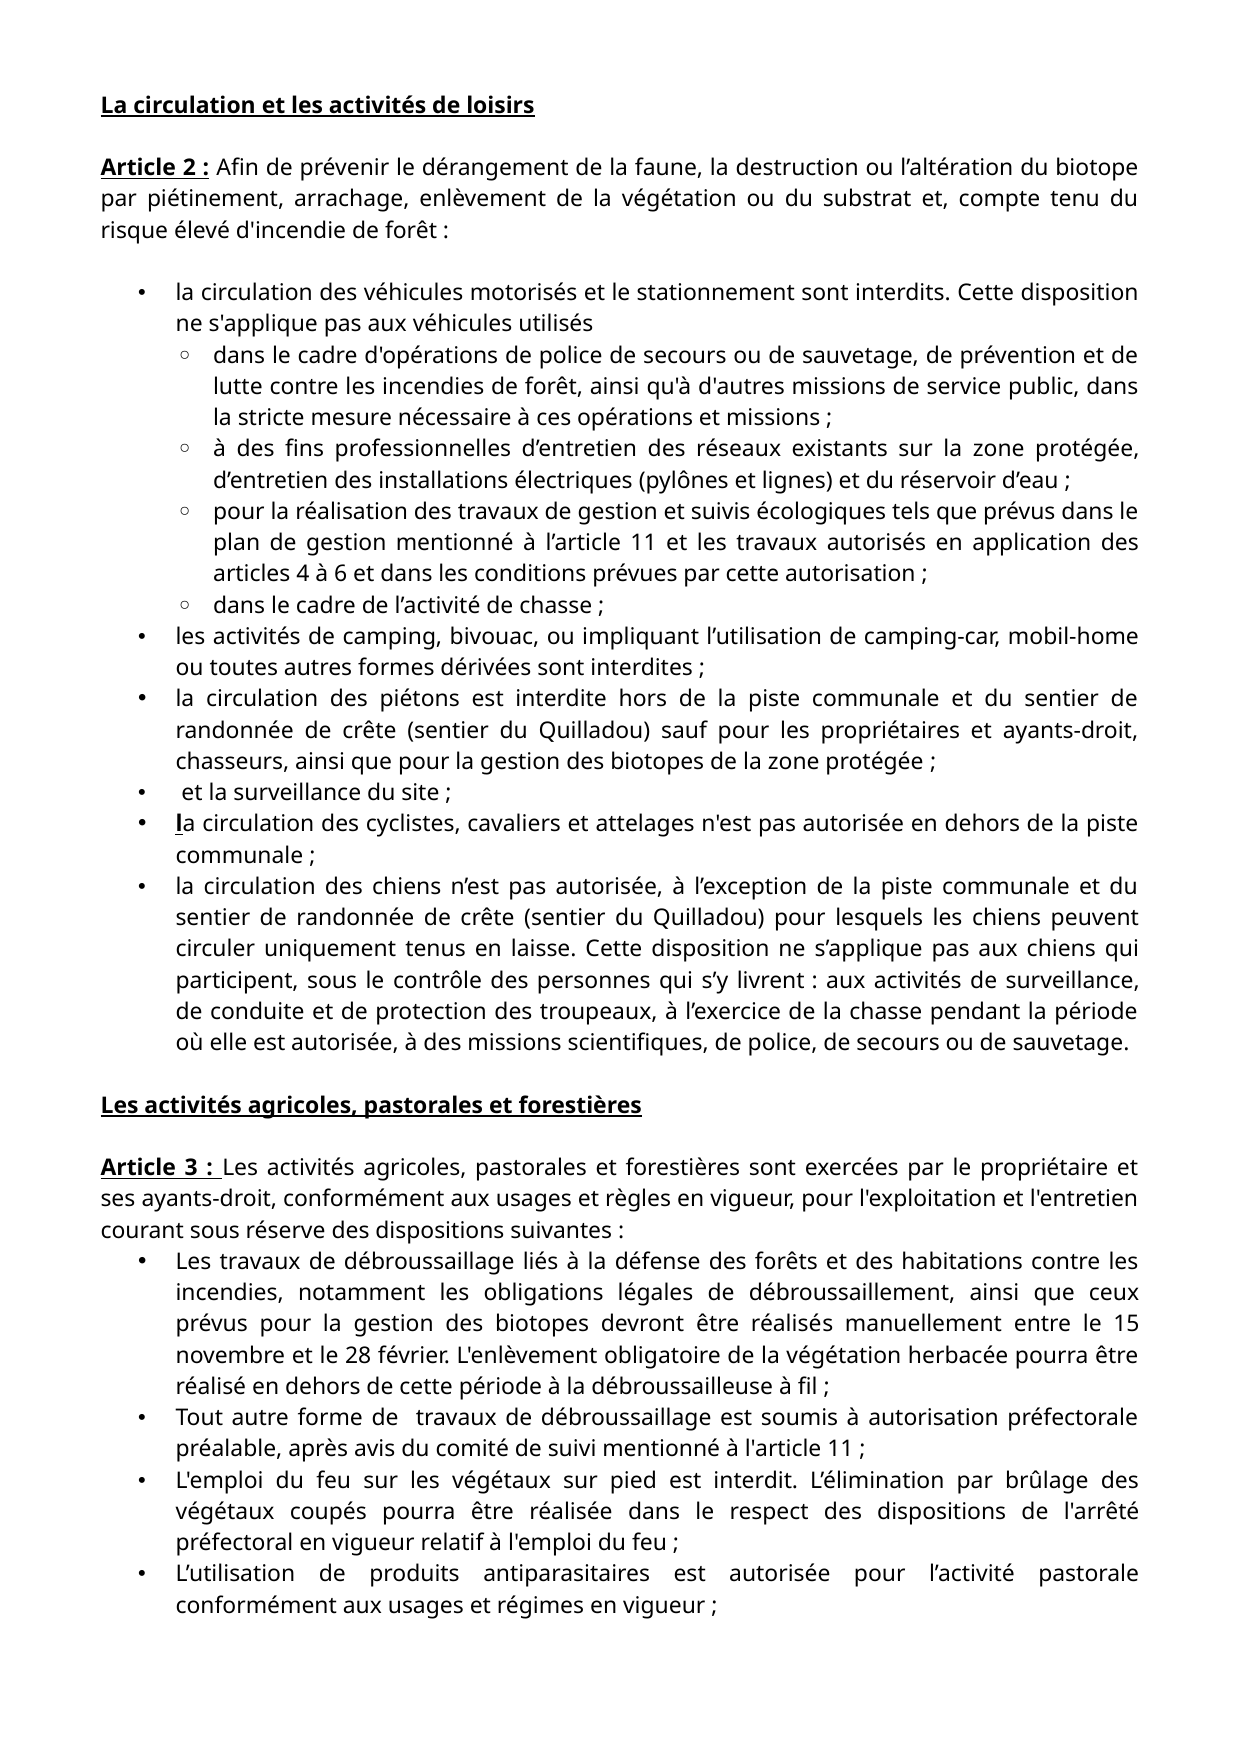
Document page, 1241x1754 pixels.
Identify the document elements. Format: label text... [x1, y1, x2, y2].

list L'emploi du feu sur les végétaux sur pied est interdit. L’élimination par brûlage des végétaux coupés pourra être réalisée dans le respect des dispositions de l'arrêté préfectoral en vigueur relatif à l'emploi du feu ; [138, 1463, 1140, 1557]
list la circulation des chiens n’est pas autorisée, à l’exception de la piste communale et du sentier de randonnée de crête (sentier du Quilladou) pour lesquels les chiens peuvent circuler uniquement tenus en laisse. Cette disposition ne s’applique pas aux chiens qui participent, sous le contrôle des personnes qui s’y livrent : aux activités de surveillance, de conduite et de protection des troupeaux, à l’exercice de la chasse pendant la période où elle est autorisée, à des missions scientifiques, de police, de secours ou de sauvetage. [138, 870, 1140, 1057]
list à des fins professionnelles d’entretien des réseaux existants sur la zone protégée, d’entretien des installations électriques (pylônes et lignes) et du réservoir d’eau ; [175, 432, 1140, 495]
text Article 3 : Les activités agricoles, pastorales et forestières sont exercées par le propriétaire et ses ayants-droit, conformément aux usages et règles en vigueur, pour l'exploitation et l'entretien courant sous réserve des dispositions suivantes : [100, 1151, 1140, 1245]
list les activités de camping, bivouac, ou impliquant l’utilisation de camping-car, mobil-home ou toutes autres formes dérivées sont interdites ; [138, 620, 1140, 682]
text Les activités agricoles, pastorales et forestières [100, 1088, 1140, 1120]
list la circulation des cyclistes, cavaliers et attelages n'est pas autorisée en dehors de la piste communale ; [138, 807, 1140, 870]
list la circulation des véhicules motorisés et le stationnement sont interdits. Cette disposition ne s'applique pas aux véhicules utilisés [138, 276, 1140, 338]
list la circulation des piétons est interdite hors de la piste communale et du sentier de randonnée de crête (sentier du Quilladou) sauf pour les propriétaires et ayants-droit, chasseurs, ainsi que pour la gestion des biotopes de la zone protégée ; [138, 682, 1140, 776]
list et la surveillance du site ; [138, 776, 1140, 807]
list Tout autre forme de travaux de débroussaillage est soumis à autorisation préfectorale préalable, après avis du comité de suivi mentionné à l'article 11 ; [138, 1401, 1140, 1463]
text Article 2 : Afin de prévenir le dérangement de la faune, la destruction ou l’altération du biotope par piétinement, arrachage, enlèvement de la végétation ou du substrat et, compte tenu du risque élevé d'incendie de forêt : [100, 151, 1140, 245]
list dans le cadre d'opérations de police de secours ou de sauvetage, de prévention et de lutte contre les incendies de forêt, ainsi qu'à d'autres missions de service public, dans la stricte mesure nécessaire à ces opérations et missions ; [175, 338, 1140, 432]
list Les travaux de débroussaillage liés à la défense des forêts et des habitations contre les incendies, notamment les obligations légales de débroussaillement, ainsi que ceux prévus pour la gestion des biotopes devront être réalisés manuellement entre le 15 novembre et le 28 février. L'enlèvement obligatoire de la végétation herbacée pourra être réalisé en dehors de cette période à la débroussailleuse à fil ; [138, 1245, 1140, 1401]
list dans le cadre de l’activité de chasse ; [175, 588, 1140, 620]
text La circulation et les activités de loisirs [100, 88, 1140, 120]
list pour la réalisation des travaux de gestion et suivis écologiques tels que prévus dans le plan de gestion mentionné à l’article 11 et les travaux autorisés en application des articles 4 à 6 et dans les conditions prévues par cette autorisation ; [175, 495, 1140, 588]
list L’utilisation de produits antiparasitaires est autorisée pour l’activité pastorale conformément aux usages et régimes en vigueur ; [138, 1557, 1140, 1620]
